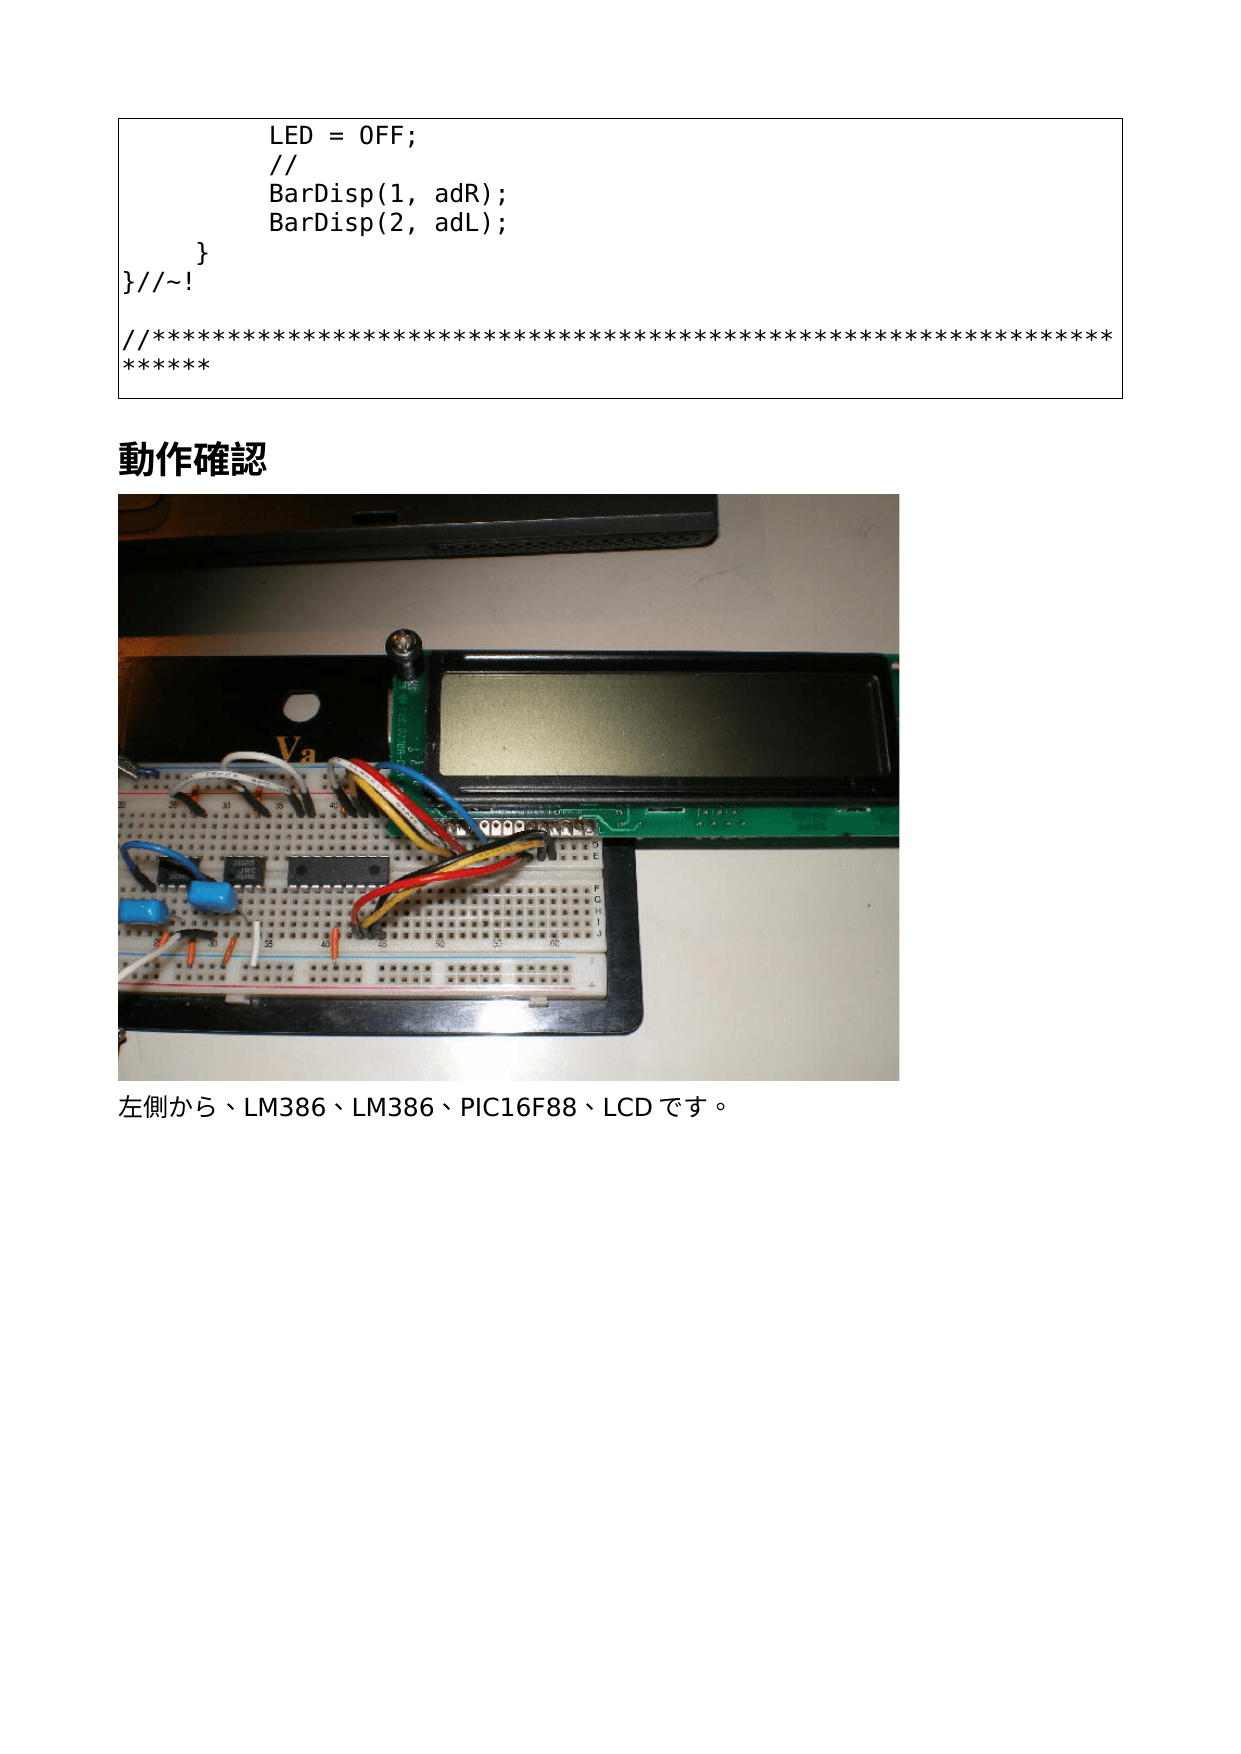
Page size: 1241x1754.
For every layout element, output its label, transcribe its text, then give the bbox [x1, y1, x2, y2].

text 左側から、LM386、LM386、PIC16F88、LCDです。 [118, 1093, 1122, 1122]
table_header LED = OFF; // BarDisp(1, adR); BarDisp(2, adL); } }//~! //********************************************************************** [119, 119, 1122, 398]
subtitle 動作確認 [118, 438, 1122, 482]
picture [118, 494, 900, 1081]
